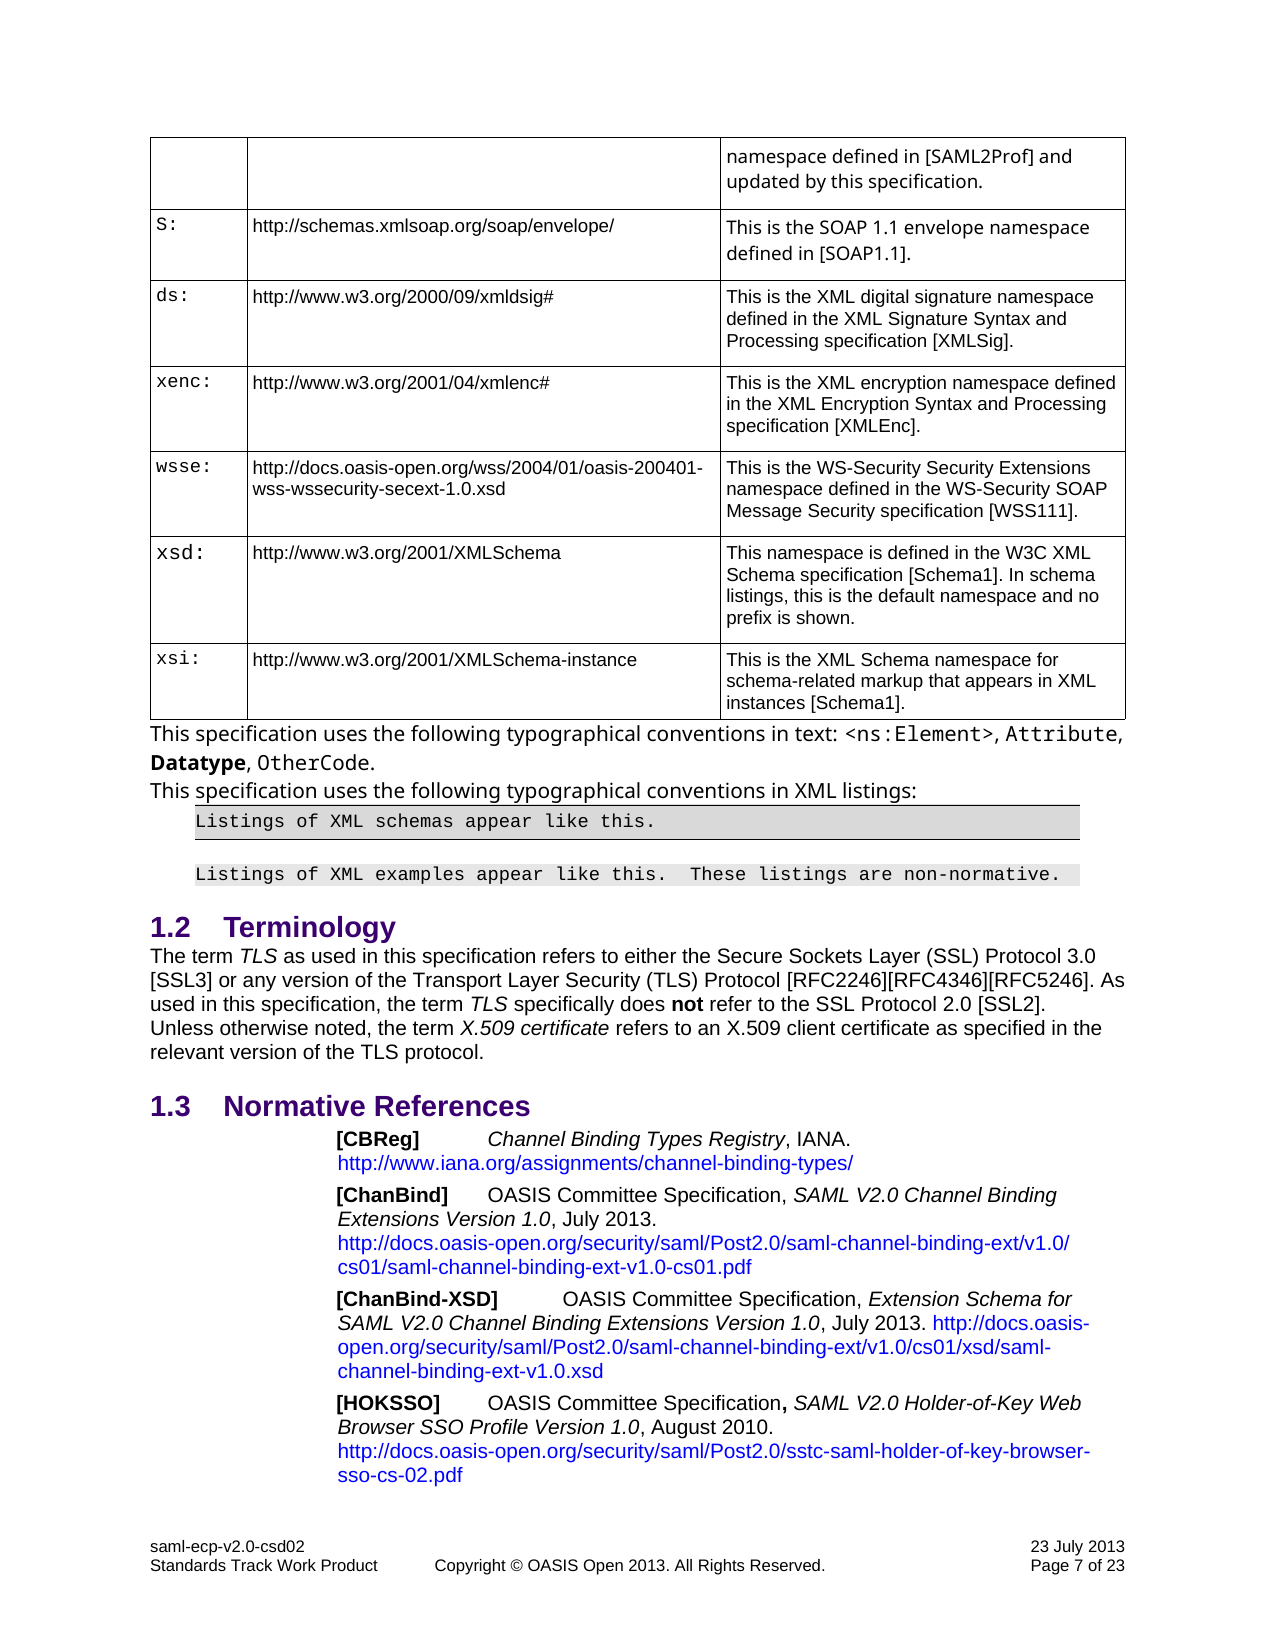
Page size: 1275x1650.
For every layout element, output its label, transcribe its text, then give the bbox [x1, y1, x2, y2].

table_cell [151, 138, 247, 209]
text [CBReg] Channel Binding Types Registry, IANA. http://www.iana.org/assignments/channel-binding-types/ [336, 1127, 1125, 1174]
table_cell http://www.w3.org/2001/XMLSchema [248, 537, 720, 643]
text [ChanBind-XSD] OASIS Committee Specification, Extension Schema for SAML V2.0 Channel Binding Extensions Version 1.0, July 2013. http://docs.oasis-open.org/security/saml/Post2.0/saml-channel-binding-ext/v1.0/cs01/xsd/saml-channel-binding-ext-v1.0.xsd [336, 1287, 1125, 1383]
table_cell This is the WS-Security Security Extensions namespace defined in the WS-Security SOAP Message Security specification [WSS111]. [721, 452, 1125, 536]
table_cell This is the XML Schema namespace for schema-related markup that appears in XML instances [Schema1]. [721, 644, 1125, 719]
table_cell ds: [151, 281, 247, 366]
table_cell http://www.w3.org/2001/XMLSchema-instance [248, 644, 720, 719]
table_cell namespace defined in [SAML2Prof] and updated by this specification. [721, 138, 1125, 209]
table_cell This is the XML digital signature namespace defined in the XML Signature Syntax and Processing specification [XMLSig]. [721, 281, 1125, 366]
text The term TLS as used in this specification refers to either the Secure Sockets Layer (SSL) Protocol 3.0 [SSL3] or any version of the Transport Layer Security (TLS) Protocol [RFC2246][RFC4346][RFC5246]. As used in this specification, the term TLS specifically does not refer to the SSL Protocol 2.0 [SSL2]. [150, 944, 1125, 1016]
table_cell http://docs.oasis-open.org/wss/2004/01/oasis-200401-wss-wssecurity-secext-1.0.xsd [248, 452, 720, 536]
text [ChanBind] OASIS Committee Specification, SAML V2.0 Channel Binding Extensions Version 1.0, July 2013. http://docs.oasis-open.org/security/saml/Post2.0/saml-channel-binding-ext/v1.0/cs01/saml-channel-binding-ext-v1.0-cs01.pdf [336, 1183, 1125, 1279]
text This specification uses the following typographical conventions in text: <ns:Element>, Attribute, Datatype, OtherCode. [150, 720, 1125, 776]
table_cell xsi: [151, 644, 247, 719]
text Listings of XML schemas appear like this. [195, 806, 1080, 839]
table_cell This is the SOAP 1.1 envelope namespace defined in [SOAP1.1]. [721, 210, 1125, 280]
table_cell S: [151, 210, 247, 280]
table_cell http://schemas.xmlsoap.org/soap/envelope/ [248, 210, 720, 280]
text This specification uses the following typographical conventions in XML listings: [150, 776, 1125, 804]
table_cell This is the XML encryption namespace defined in the XML Encryption Syntax and Processing specification [XMLEnc]. [721, 367, 1125, 451]
text Unless otherwise noted, the term X.509 certificate refers to an X.509 client certificate as specified in the relevant version of the TLS protocol. [150, 1016, 1125, 1064]
table_cell wsse: [151, 452, 247, 536]
table_cell http://www.w3.org/2001/04/xmlenc# [248, 367, 720, 451]
table_cell xenc: [151, 367, 247, 451]
text Listings of XML examples appear like this. These listings are non-normative. [195, 864, 1080, 886]
table_cell http://www.w3.org/2000/09/xmldsig# [248, 281, 720, 366]
subtitle Terminology [150, 911, 1125, 944]
text [HOKSSO] OASIS Committee Specification, SAML V2.0 Holder-of-Key Web Browser SSO Profile Version 1.0, August 2010. http://docs.oasis-open.org/security/saml/Post2.0/sstc-saml-holder-of-key-browser-sso-cs-02.pdf [336, 1391, 1125, 1487]
table_cell This namespace is defined in the W3C XML Schema specification [Schema1]. In schema listings, this is the default namespace and no prefix is shown. [721, 537, 1125, 643]
table_cell [248, 138, 720, 209]
table_cell xsd: [151, 537, 247, 643]
subtitle Normative References [150, 1089, 1125, 1122]
